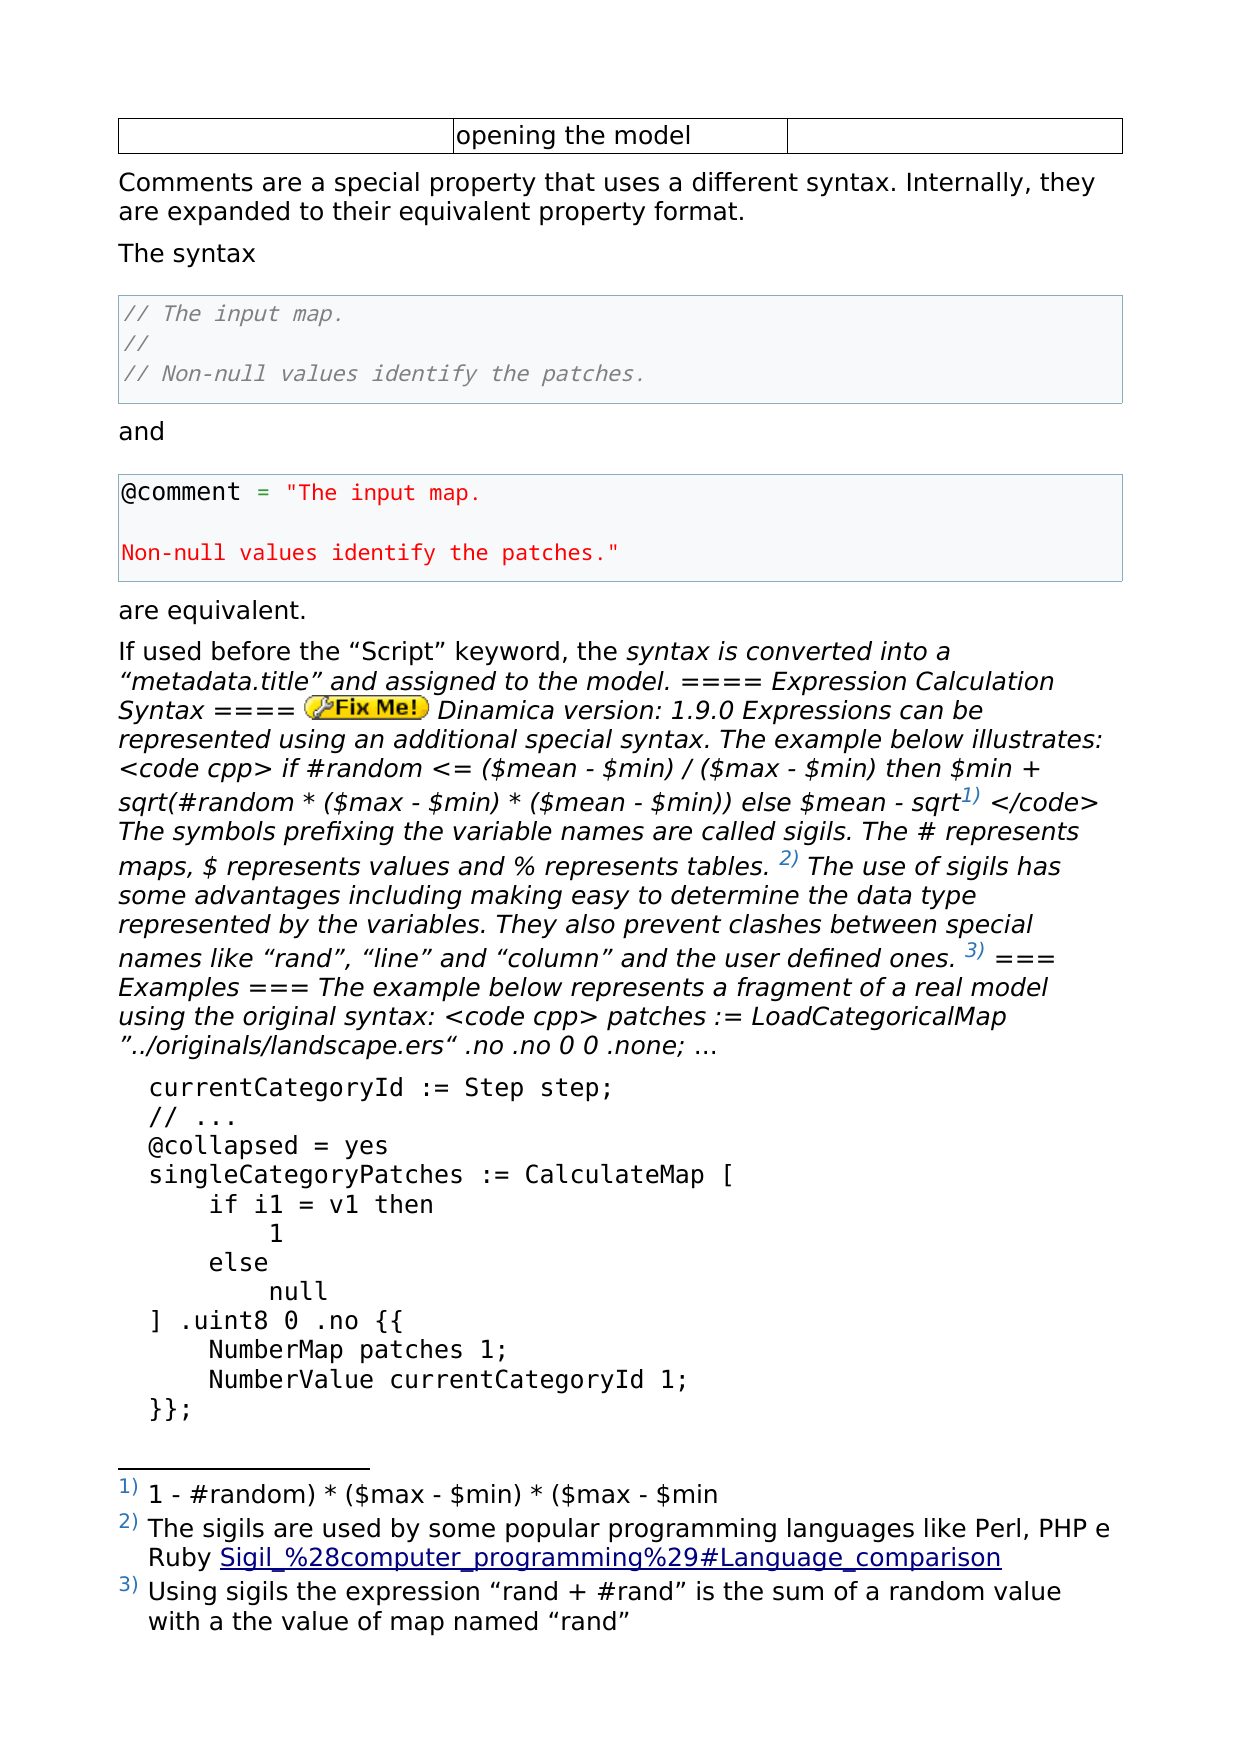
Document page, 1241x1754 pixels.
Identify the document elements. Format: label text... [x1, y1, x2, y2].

text 1 - #random) * ($max - $min) * ($max - $min [118, 1475, 1122, 1509]
table_cell [119, 119, 453, 153]
table_cell [788, 119, 1122, 153]
text The sigils are used by some popular programming languages like Perl, PHP e Ruby Sigil_%28computer_programming%29#Language_comparison [118, 1509, 1122, 1573]
text The syntax [118, 239, 1122, 268]
text Comments are a special property that uses a different syntax. Internally, they are expanded to their equivalent property format. [118, 168, 1122, 226]
text Using sigils the expression “rand + #rand” is the sum of a random value with a the value of map named “rand” [118, 1573, 1122, 1636]
text and [118, 417, 1122, 447]
text are equivalent. [118, 596, 1122, 625]
table_cell opening the model [454, 119, 787, 153]
table_header // The input map. // // Non-null values identify the patches. [119, 296, 1122, 402]
picture [304, 695, 430, 720]
text currentCategoryId := Step step; // ... @collapsed = yes singleCategoryPatches := CalculateMap [ if i1 = v1 then 1 else null ] .uint8 0 .no {{ NumberMap patches 1; NumberValue currentCategoryId 1; }}; [118, 1073, 1122, 1423]
text If used before the “Script” keyword, the syntax is converted into a “metadata.title” and assigned to the model. ==== Expression Calculation Syntax ==== Dinamica version: 1.9.0 Expressions can be represented using an additional special syntax. The example below illustrates: <code cpp> if #random <= ($mean - $min) / ($max - $min) then $min + sqrt(#random * ($max - $min) * ($mean - $min)) else $mean - sqrt </code> The symbols prefixing the variable names are called sigils. The # represents maps, $ represents values and % represents tables. The use of sigils has some advantages including making easy to determine the data type represented by the variables. They also prevent clashes between special names like “rand”, “line” and “column” and the user defined ones. === Examples === The example below represents a fragment of a real model using the original syntax: <code cpp> patches := LoadCategoricalMap ”../originals/landscape.ers“ .no .no 0 0 .none; ... [118, 637, 1122, 1061]
table_header @comment = "The input map. Non-null values identify the patches." [119, 475, 1122, 581]
